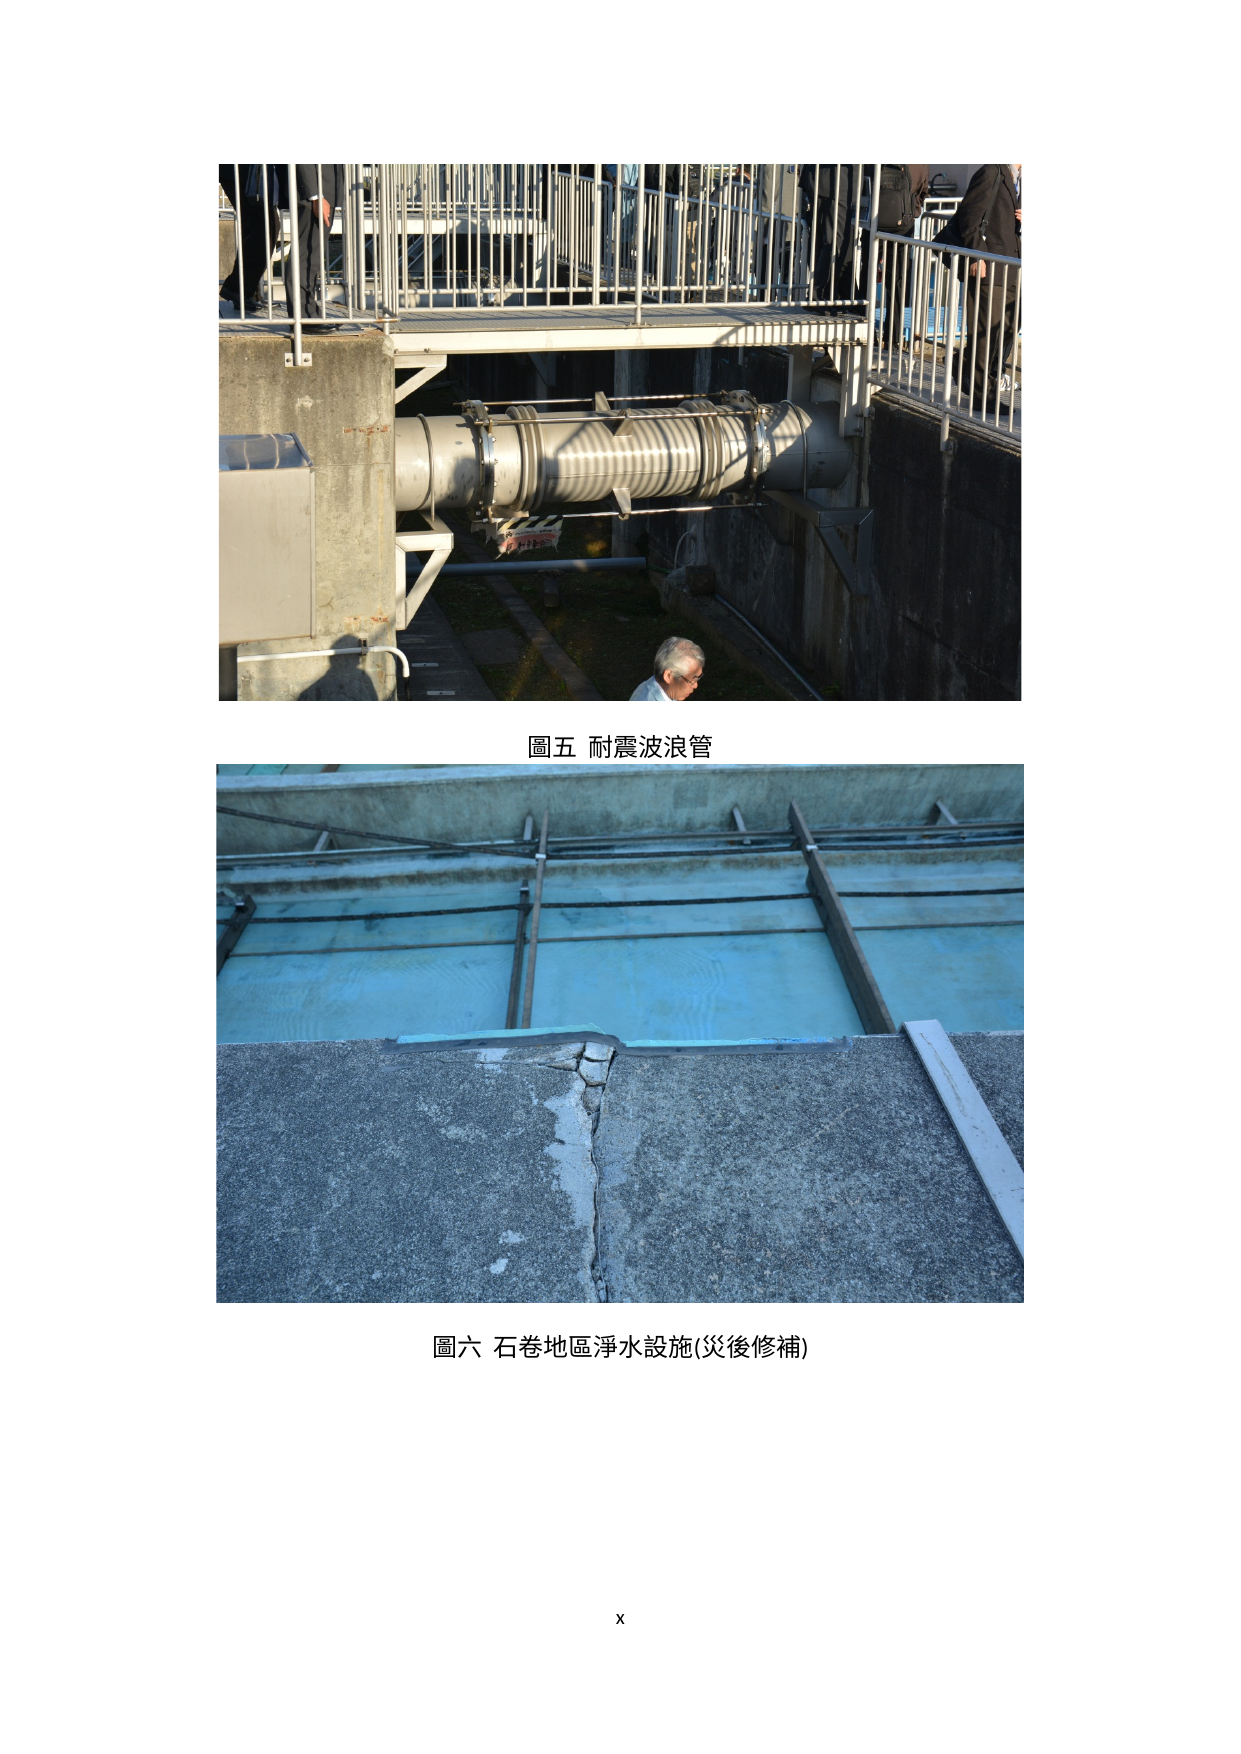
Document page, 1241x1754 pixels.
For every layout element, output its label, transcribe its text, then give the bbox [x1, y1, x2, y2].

picture [218, 164, 1022, 701]
picture [216, 764, 1024, 1303]
text 圖五 耐震波浪管 [187, 727, 1053, 764]
text 圖六 石卷地區淨水設施(災後修補) [187, 1327, 1053, 1364]
